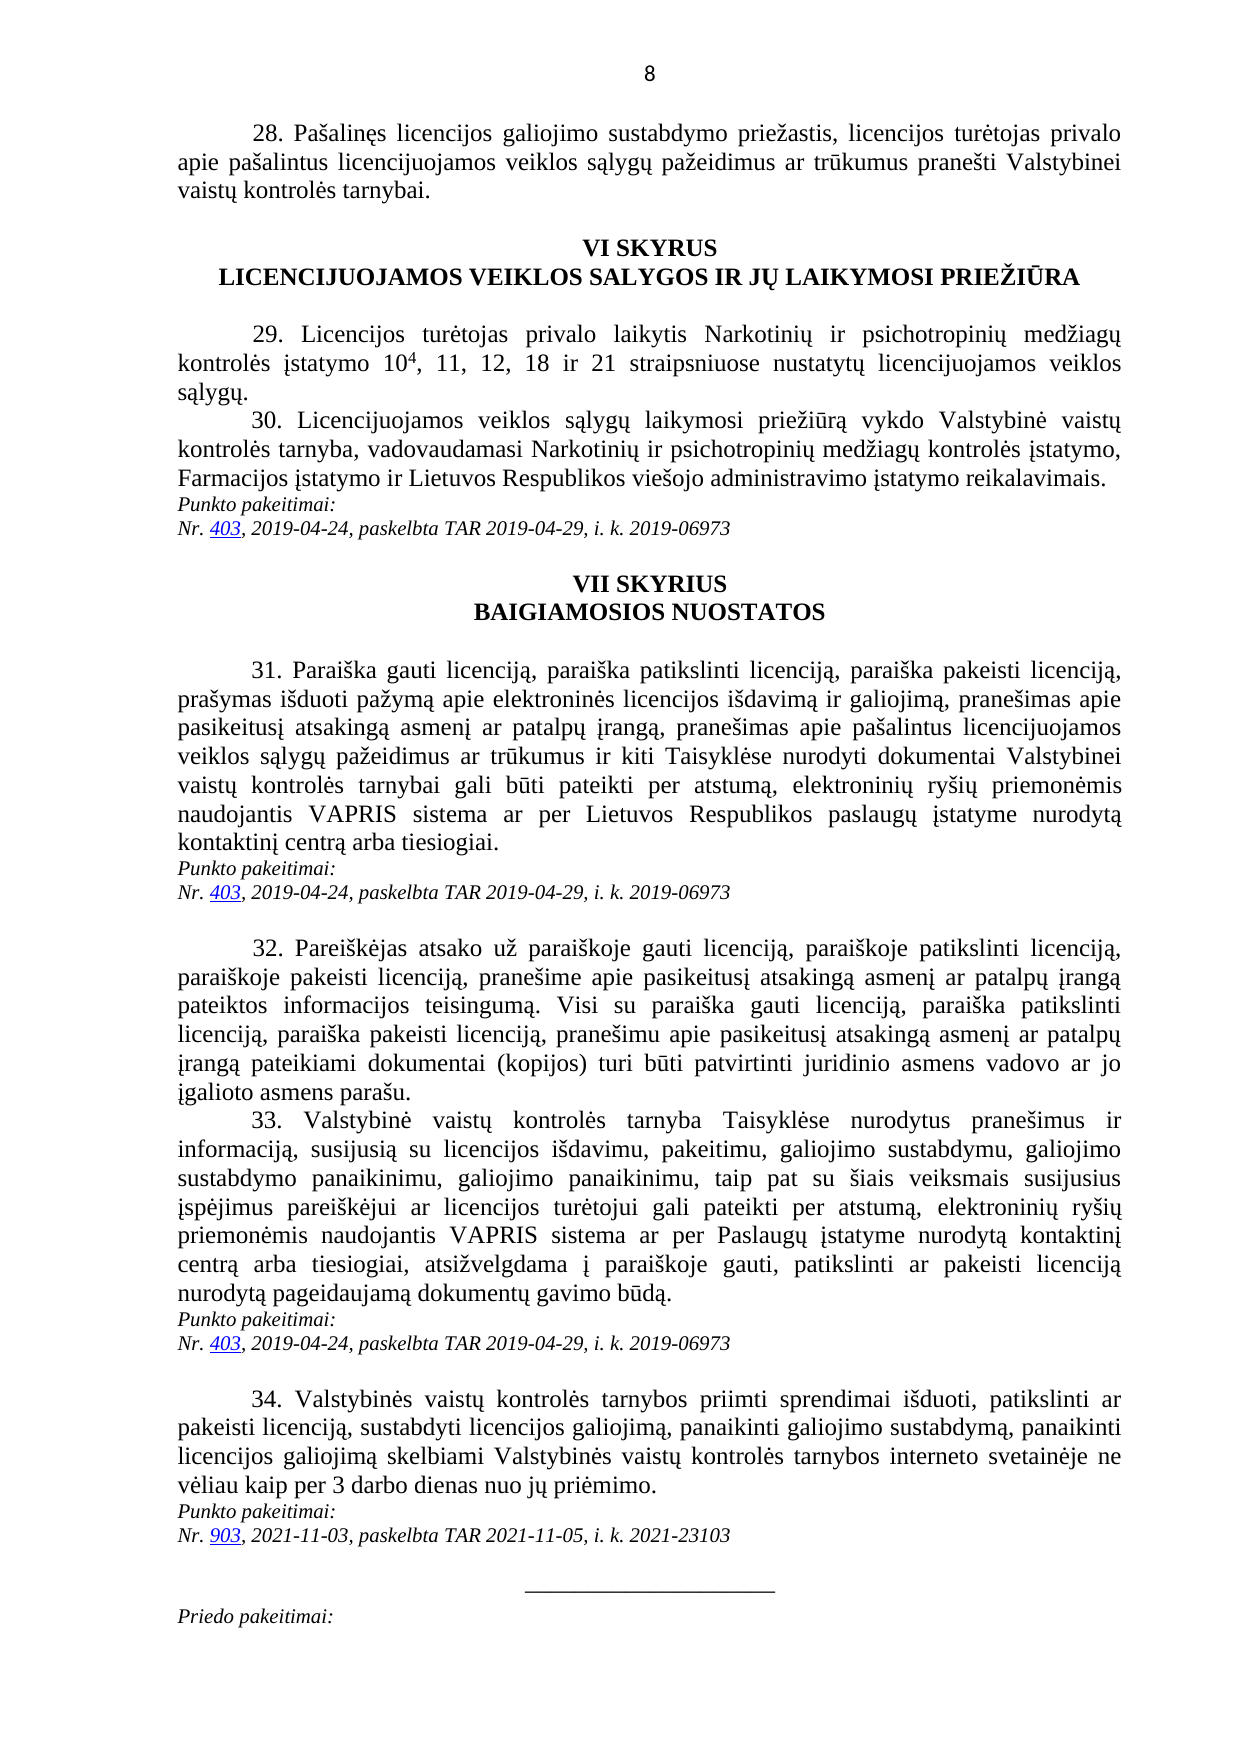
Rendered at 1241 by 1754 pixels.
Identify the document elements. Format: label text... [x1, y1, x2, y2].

text Priedo pakeitimai: [177, 1604, 1122, 1628]
text Nr. 903, 2021-11-03, paskelbta TAR 2021-11-05, i. k. 2021-23103 [177, 1523, 1122, 1547]
text Nr. 403, 2019-04-24, paskelbta TAR 2019-04-29, i. k. 2019-06973 [177, 1331, 1122, 1355]
text Punkto pakeitimai: [177, 1307, 1122, 1331]
text 31. Paraiška gauti licenciją, paraiška patikslinti licenciją, paraiška pakeisti licenciją, prašymas išduoti pažymą apie elektroninės licencijos išdavimą ir galiojimą, pranešimas apie pasikeitusį atsakingą asmenį ar patalpų įrangą, pranešimas apie pašalintus licencijuojamos veiklos sąlygų pažeidimus ar trūkumus ir kiti Taisyklėse nurodyti dokumentai Valstybinei vaistų kontrolės tarnybai gali būti pateikti per atstumą, elektroninių ryšių priemonėmis naudojantis VAPRIS sistema ar per Lietuvos Respublikos paslaugų įstatyme nurodytą kontaktinį centrą arba tiesiogiai. [177, 655, 1122, 856]
text LICENCIJUOJAMOS VEIKLOS SALYGOS IR JŲ LAIKYMOSI PRIEŽIŪRA [177, 262, 1122, 291]
text 29. Licencijos turėtojas privalo laikytis Narkotinių ir psichotropinių medžiagų kontrolės įstatymo 104, 11, 12, 18 ir 21 straipsniuose nustatytų licencijuojamos veiklos sąlygų. [177, 319, 1122, 406]
text Punkto pakeitimai: [177, 856, 1122, 880]
text VII SKYRIUS [177, 569, 1122, 597]
text 34. Valstybinės vaistų kontrolės tarnybos priimti sprendimai išduoti, patikslinti ar pakeisti licenciją, sustabdyti licencijos galiojimą, panaikinti galiojimo sustabdymą, panaikinti licencijos galiojimą skelbiami Valstybinės vaistų kontrolės tarnybos interneto svetainėje ne vėliau kaip per 3 darbo dienas nuo jų priėmimo. [177, 1384, 1122, 1499]
text Nr. 403, 2019-04-24, paskelbta TAR 2019-04-29, i. k. 2019-06973 [177, 880, 1122, 904]
text BAIGIAMOSIOS NUOSTATOS [177, 597, 1122, 626]
text 32. Pareiškėjas atsako už paraiškoje gauti licenciją, paraiškoje patikslinti licenciją, paraiškoje pakeisti licenciją, pranešime apie pasikeitusį atsakingą asmenį ar patalpų įrangą pateiktos informacijos teisingumą. Visi su paraiška gauti licenciją, paraiška patikslinti licenciją, paraiška pakeisti licenciją, pranešimu apie pasikeitusį atsakingą asmenį ar patalpų įrangą pateikiami dokumentai (kopijos) turi būti patvirtinti juridinio asmens vadovo ar jo įgalioto asmens parašu. [177, 933, 1122, 1106]
text 28. Pašalinęs licencijos galiojimo sustabdymo priežastis, licencijos turėtojas privalo apie pašalintus licencijuojamos veiklos sąlygų pažeidimus ar trūkumus pranešti Valstybinei vaistų kontrolės tarnybai. [177, 118, 1122, 204]
text –––––––––––––––––––– [177, 1576, 1122, 1604]
text Nr. 403, 2019-04-24, paskelbta TAR 2019-04-29, i. k. 2019-06973 [177, 516, 1122, 540]
text Punkto pakeitimai: [177, 492, 1122, 516]
text 33. Valstybinė vaistų kontrolės tarnyba Taisyklėse nurodytus pranešimus ir informaciją, susijusią su licencijos išdavimu, pakeitimu, galiojimo sustabdymu, galiojimo sustabdymo panaikinimu, galiojimo panaikinimu, taip pat su šiais veiksmais susijusius įspėjimus pareiškėjui ar licencijos turėtojui gali pateikti per atstumą, elektroninių ryšių priemonėmis naudojantis VAPRIS sistema ar per Paslaugų įstatyme nurodytą kontaktinį centrą arba tiesiogiai, atsižvelgdama į paraiškoje gauti, patikslinti ar pakeisti licenciją nurodytą pageidaujamą dokumentų gavimo būdą. [177, 1106, 1122, 1307]
text 30. Licencijuojamos veiklos sąlygų laikymosi priežiūrą vykdo Valstybinė vaistų kontrolės tarnyba, vadovaudamasi Narkotinių ir psichotropinių medžiagų kontrolės įstatymo, Farmacijos įstatymo ir Lietuvos Respublikos viešojo administravimo įstatymo reikalavimais. [177, 406, 1122, 492]
text Punkto pakeitimai: [177, 1499, 1122, 1523]
text VI SKYRUS [177, 233, 1122, 262]
